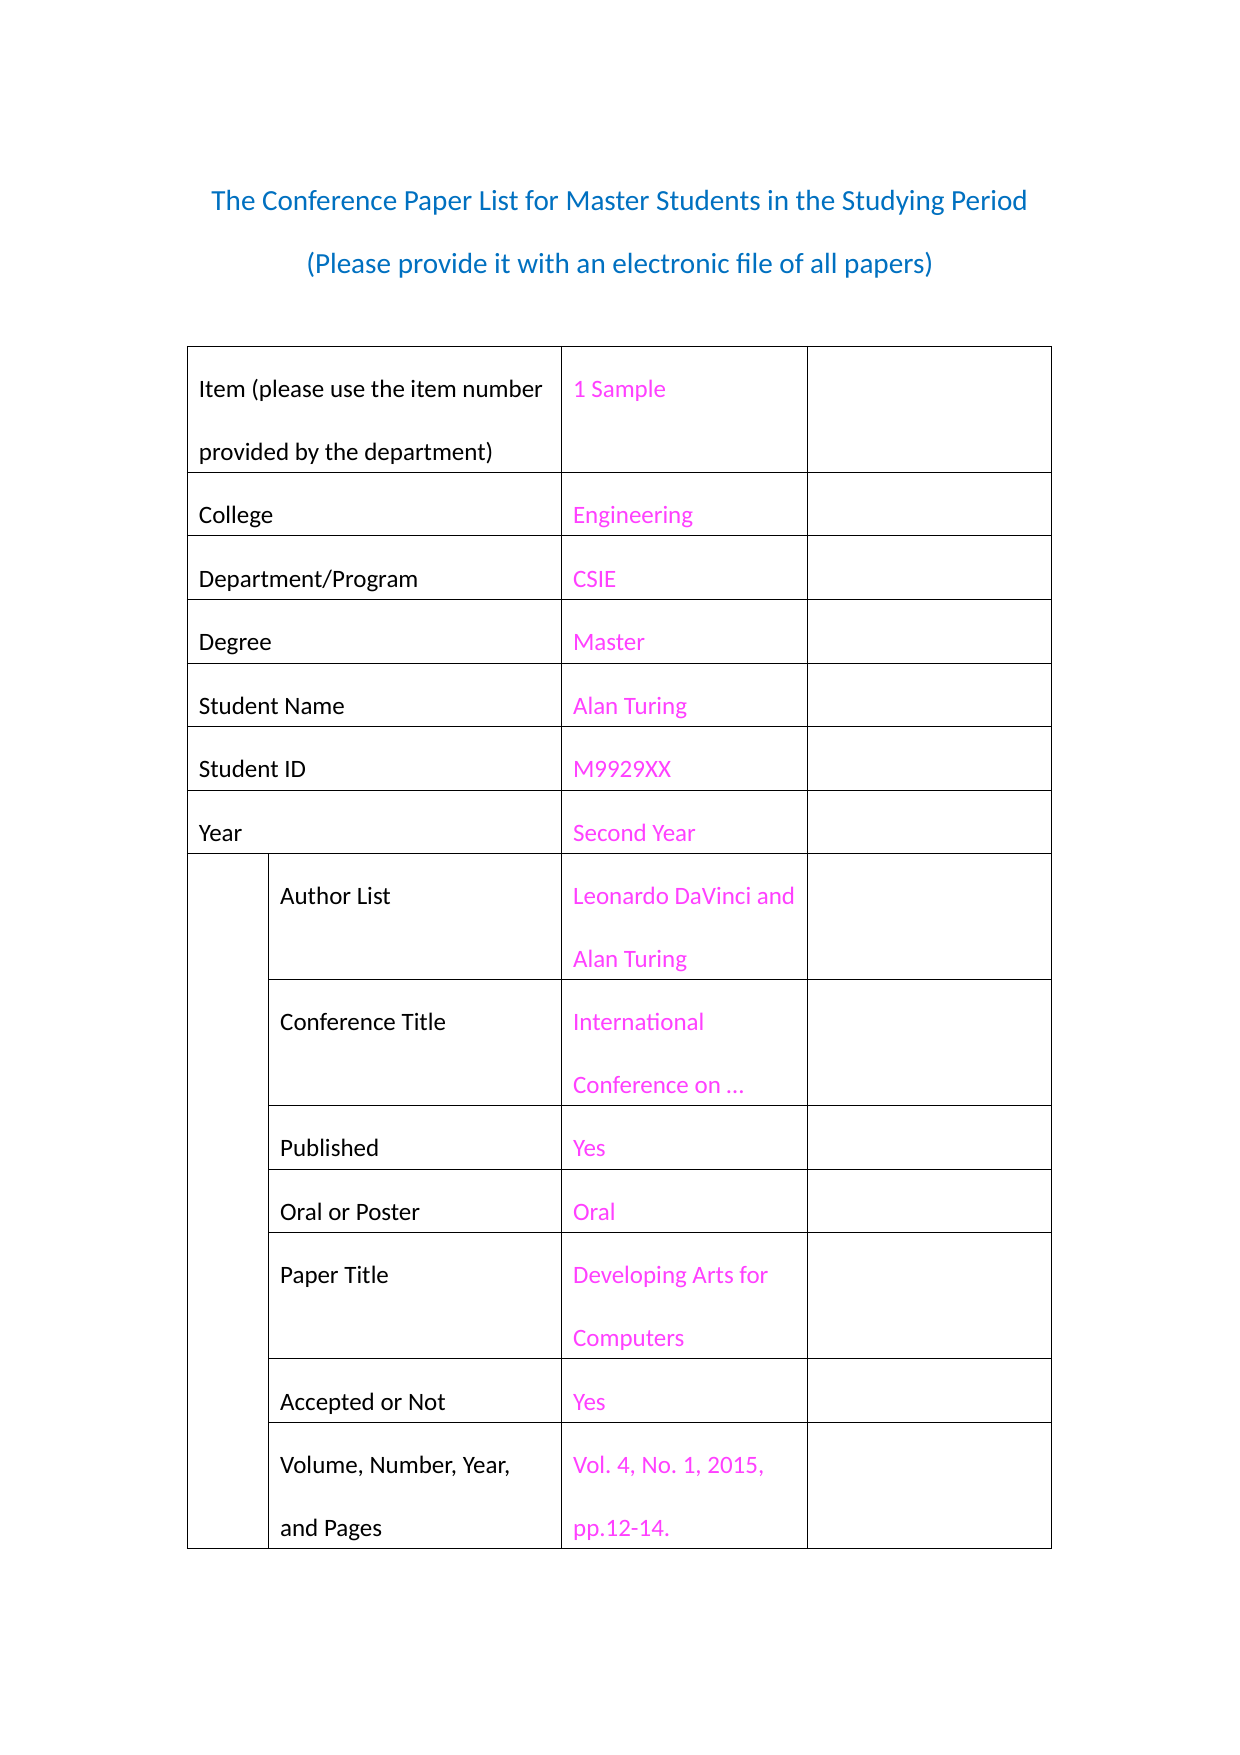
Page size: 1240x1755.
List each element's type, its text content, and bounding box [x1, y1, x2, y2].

table_cell [808, 1233, 1051, 1358]
table_cell Information of the Conference Paper [188, 854, 268, 1548]
table_cell College [188, 473, 561, 535]
table_cell Department/Program [188, 536, 561, 599]
table_cell CSIE [562, 536, 807, 599]
table_cell Degree [188, 600, 561, 662]
table_header 1 Sample [562, 347, 807, 472]
text The Conference Paper List for Master Students in the Studying Period [187, 158, 1052, 221]
table_cell Student ID [188, 727, 561, 789]
table_cell [808, 1170, 1051, 1232]
table_cell [808, 1359, 1051, 1422]
table_cell Published [269, 1106, 561, 1169]
table_cell M9929XX [562, 727, 807, 789]
table_cell Paper Title [269, 1233, 561, 1358]
table_cell [808, 854, 1051, 979]
table_cell Yes [562, 1106, 807, 1169]
table_cell [808, 600, 1051, 662]
table_cell Year [188, 791, 561, 853]
table_cell Alan Turing [562, 664, 807, 726]
table_cell Second Year [562, 791, 807, 853]
table_cell [808, 791, 1051, 853]
table_cell [808, 980, 1051, 1105]
table_cell Oral [562, 1170, 807, 1232]
table_cell Conference Title [269, 980, 561, 1105]
table_cell Oral or Poster [269, 1170, 561, 1232]
table_cell Student Name [188, 664, 561, 726]
text (Please provide it with an electronic file of all papers) [187, 221, 1052, 283]
table_cell [808, 1106, 1051, 1169]
table_cell Accepted or Not [269, 1359, 561, 1422]
table_header Item (please use the item number provided by the department) [188, 347, 561, 472]
table_cell Volume, Number, Year, and Pages [269, 1423, 561, 1548]
table_cell [808, 664, 1051, 726]
table_cell Author List [269, 854, 561, 979]
table_cell [808, 727, 1051, 789]
table_cell Leonardo DaVinci and Alan Turing [562, 854, 807, 979]
table_cell Vol. 4, No. 1, 2015, pp.12-14. [562, 1423, 807, 1548]
table_cell Yes [562, 1359, 807, 1422]
table_cell [808, 536, 1051, 599]
table_cell International Conference on … [562, 980, 807, 1105]
table_cell [808, 473, 1051, 535]
table_cell Master [562, 600, 807, 662]
table_cell Engineering [562, 473, 807, 535]
table_cell [808, 1423, 1051, 1548]
table_cell Developing Arts for Computers [562, 1233, 807, 1358]
table_header [808, 347, 1051, 472]
